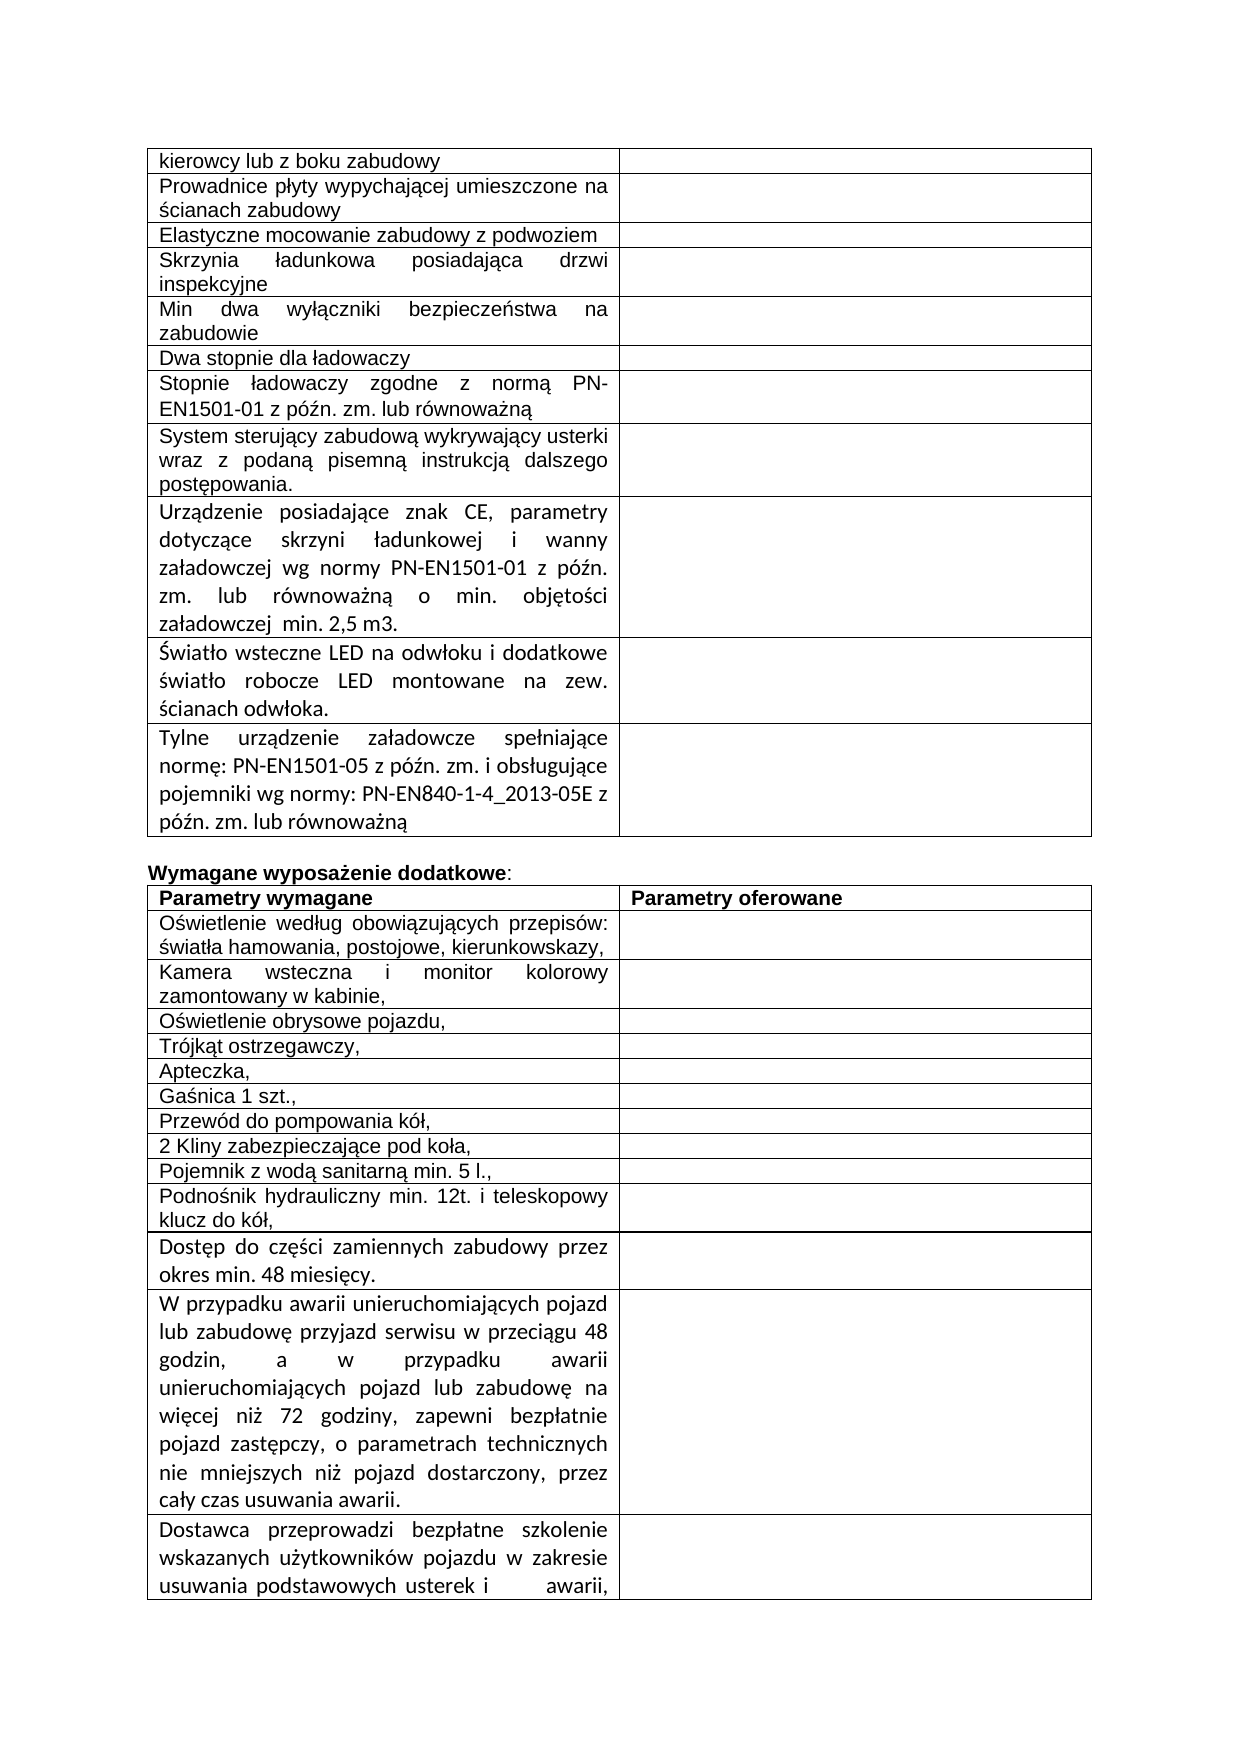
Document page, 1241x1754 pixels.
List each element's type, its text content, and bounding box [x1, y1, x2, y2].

table_cell Prowadnice płyty wypychającej umieszczone na ścianach zabudowy [148, 174, 619, 222]
table_cell Tylne urządzenie załadowcze spełniające normę: PN-EN1501-05 z późn. zm. i obsługujące pojemniki wg normy: PN-EN840-1-4_2013-05E z późn. zm. lub równoważną [148, 724, 619, 836]
table_cell Oświetlenie obrysowe pojazdu, [148, 1009, 619, 1032]
table_cell 2 Kliny zabezpieczające pod koła, [148, 1134, 619, 1157]
table_cell [620, 960, 1091, 1007]
table_cell System sterujący zabudową wykrywający usterki wraz z podaną pisemną instrukcją dalszego postępowania. [148, 424, 619, 496]
table_cell [620, 1059, 1091, 1082]
table_cell [620, 1084, 1091, 1107]
table_cell [620, 297, 1091, 344]
table_cell [620, 911, 1091, 958]
table_cell Oświetlenie według obowiązujących przepisów: światła hamowania, postojowe, kierunkowskazy, [148, 911, 619, 958]
table_cell W przypadku awarii unieruchomiających pojazd lub zabudowę przyjazd serwisu w przeciągu 48 godzin, a w przypadku awarii unieruchomiających pojazd lub zabudowę na więcej niż 72 godziny, zapewni bezpłatnie pojazd zastępczy, o parametrach technicznych nie mniejszych niż pojazd dostarczony, przez cały czas usuwania awarii. [148, 1290, 619, 1514]
table_cell Przewód do pompowania kół, [148, 1109, 619, 1132]
table_cell [620, 497, 1091, 637]
table_cell Dostęp do części zamiennych zabudowy przez okres min. 48 miesięcy. [148, 1233, 619, 1288]
table_cell Elastyczne mocowanie zabudowy z podwoziem [148, 223, 619, 247]
table_cell Skrzynia ładunkowa posiadająca drzwi inspekcyjne [148, 248, 619, 296]
table_cell kierowcy lub z boku zabudowy [148, 149, 619, 173]
table_cell [620, 1184, 1091, 1231]
table_cell [620, 724, 1091, 836]
table_cell [620, 424, 1091, 496]
table_cell Kamera wsteczna i monitor kolorowy zamontowany w kabinie, [148, 960, 619, 1007]
table_cell Podnośnik hydrauliczny min. 12t. i teleskopowy klucz do kół, [148, 1184, 619, 1231]
table_cell [620, 1109, 1091, 1132]
table_cell [620, 174, 1091, 222]
table_header Parametry oferowane [620, 886, 1091, 909]
text Wymagane wyposażenie dodatkowe: [148, 861, 1093, 884]
table_cell Stopnie ładowaczy zgodne z normą PN-EN1501-01 z późn. zm. lub równoważną [148, 371, 619, 423]
table_cell Dwa stopnie dla ładowaczy [148, 346, 619, 369]
table_cell Min dwa wyłączniki bezpieczeństwa na zabudowie [148, 297, 619, 344]
table_cell Urządzenie posiadające znak CE, parametry dotyczące skrzyni ładunkowej i wanny załadowczej wg normy PN-EN1501-01 z późn. zm. lub równoważną o min. objętości załadowczej min. 2,5 m3. [148, 497, 619, 637]
table_cell [620, 1009, 1091, 1032]
table_cell [620, 1233, 1091, 1288]
table_cell Światło wsteczne LED na odwłoku i dodatkowe światło robocze LED montowane na zew. ścianach odwłoka. [148, 638, 619, 722]
table_cell Pojemnik z wodą sanitarną min. 5 l., [148, 1159, 619, 1182]
table_header Parametry wymagane [148, 886, 619, 909]
table_cell Gaśnica 1 szt., [148, 1084, 619, 1107]
table_cell [620, 371, 1091, 423]
table_cell [620, 223, 1091, 247]
table_cell [620, 1134, 1091, 1157]
table_cell [620, 638, 1091, 722]
table_cell [620, 1034, 1091, 1057]
table_cell Dostawca przeprowadzi bezpłatne szkolenie wskazanych użytkowników pojazdu w zakresie usuwania podstawowych usterek i awarii, [148, 1515, 619, 1599]
table_cell Trójkąt ostrzegawczy, [148, 1034, 619, 1057]
table_cell [620, 346, 1091, 369]
table_cell [620, 248, 1091, 296]
table_cell [620, 1159, 1091, 1182]
table_cell [620, 149, 1091, 173]
table_cell [620, 1290, 1091, 1514]
table_cell Apteczka, [148, 1059, 619, 1082]
table_cell [620, 1515, 1091, 1599]
